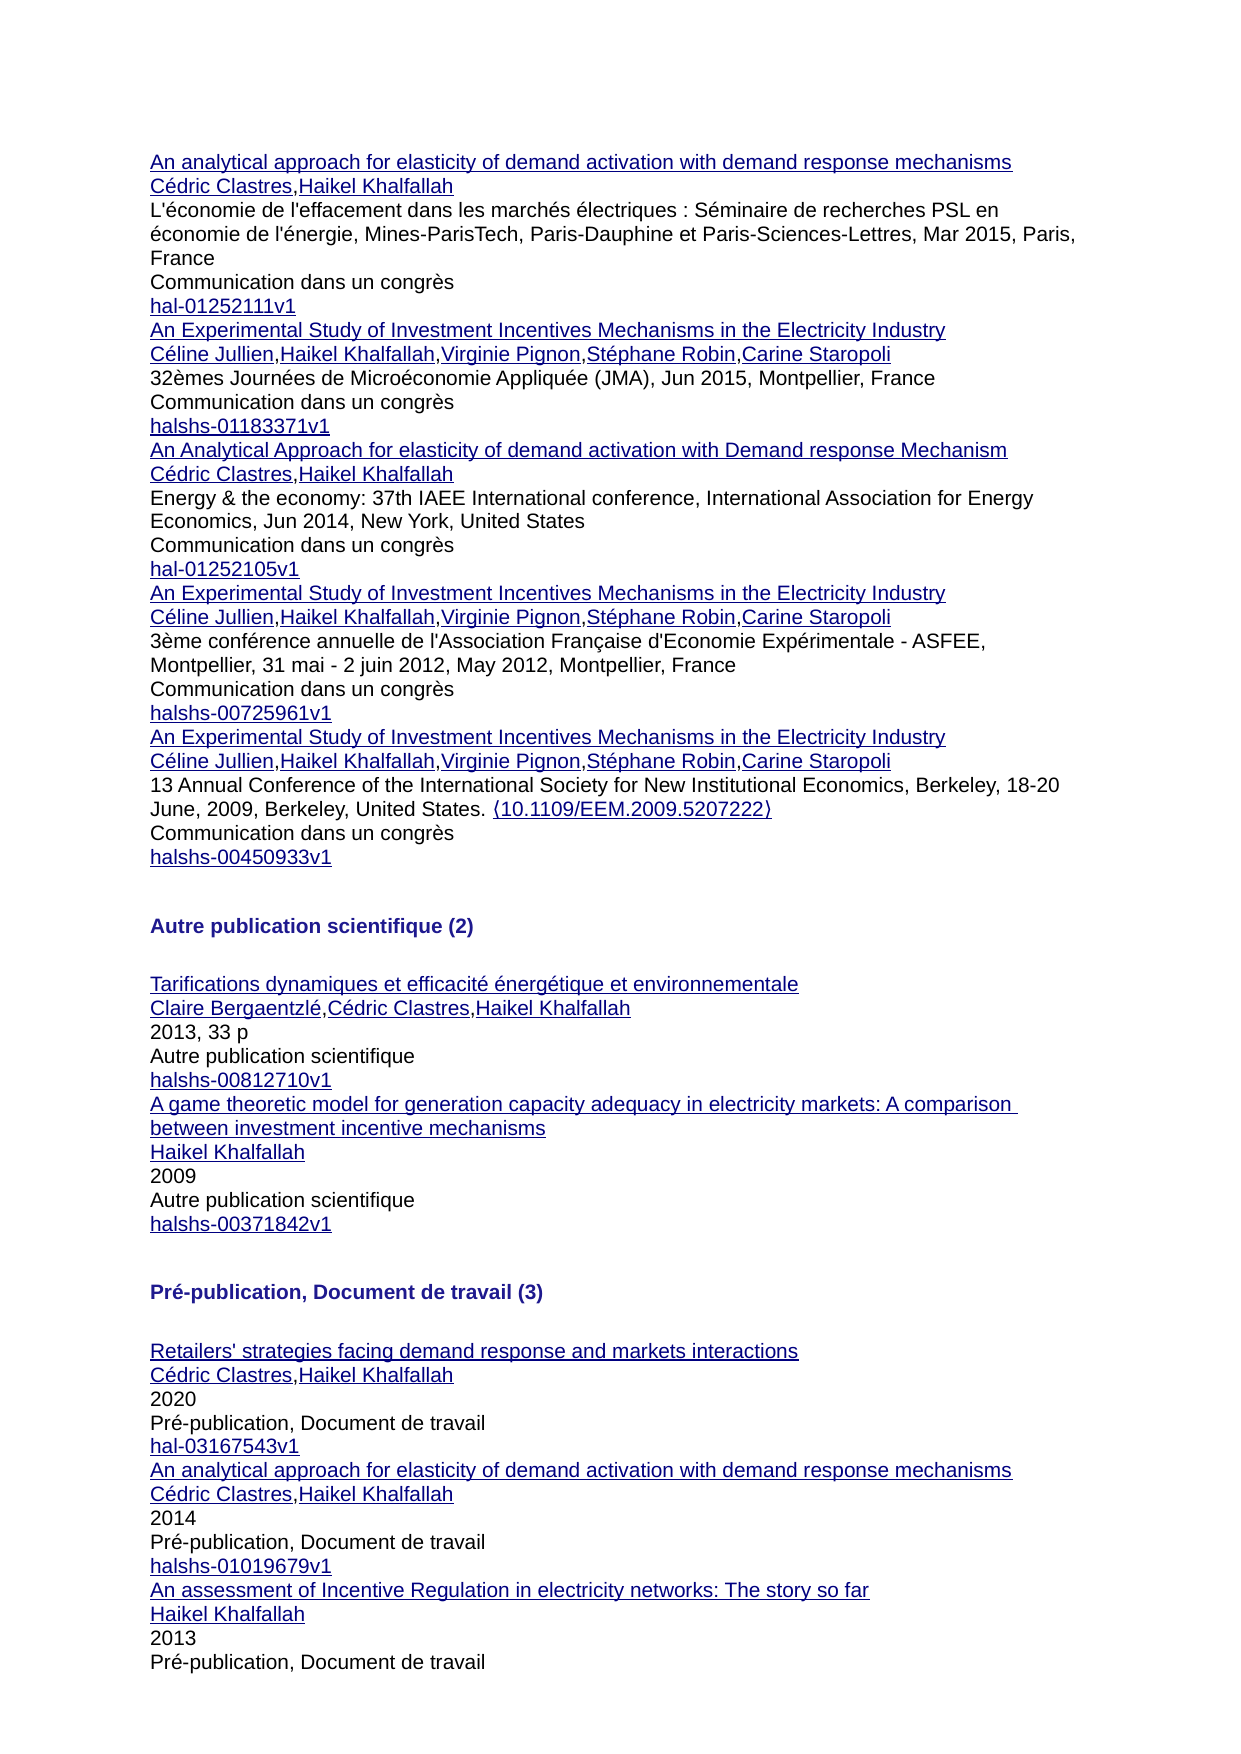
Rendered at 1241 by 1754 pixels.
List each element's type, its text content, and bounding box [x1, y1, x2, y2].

table_cell An analytical approach for elasticity of demand activation with demand response mechanisms Cédric Clastres,Haikel Khalfallah 2014 Pré-publication, Document de travail halshs-01019679v1 [150, 1458, 1090, 1578]
subtitle Pré-publication, Document de travail (3) [150, 1280, 1090, 1304]
table_cell An Experimental Study of Investment Incentives Mechanisms in the Electricity Industry Céline Jullien,Haikel Khalfallah,Virginie Pignon,Stéphane Robin,Carine Staropoli 13 Annual Conference of the International Society for New Institutional Economics, Berkeley, 18-20 June, 2009, Berkeley, United States. ⟨10.1109/EEM.2009.5207222⟩ Communication dans un congrès halshs-00450933v1 [150, 725, 1090, 869]
table_cell An Experimental Study of Investment Incentives Mechanisms in the Electricity Industry Céline Jullien,Haikel Khalfallah,Virginie Pignon,Stéphane Robin,Carine Staropoli 32èmes Journées de Microéconomie Appliquée (JMA), Jun 2015, Montpellier, France Communication dans un congrès halshs-01183371v1 [150, 318, 1090, 437]
table_cell An assessment of Incentive Regulation in electricity networks: The story so far Haikel Khalfallah 2013 Pré-publication, Document de travail [150, 1578, 1090, 1674]
table_cell An Analytical Approach for elasticity of demand activation with Demand response Mechanism Cédric Clastres,Haikel Khalfallah Energy & the economy: 37th IAEE International conference, International Association for Energy Economics, Jun 2014, New York, United States Communication dans un congrès hal-01252105v1 [150, 438, 1090, 581]
table_header Tarifications dynamiques et efficacité énergétique et environnementale Claire Bergaentzlé,Cédric Clastres,Haikel Khalfallah 2013, 33 p Autre publication scientifique halshs-00812710v1 [150, 972, 1090, 1092]
table_cell An Experimental Study of Investment Incentives Mechanisms in the Electricity Industry Céline Jullien,Haikel Khalfallah,Virginie Pignon,Stéphane Robin,Carine Staropoli 3ème conférence annuelle de l'Association Française d'Economie Expérimentale - ASFEE, Montpellier, 31 mai - 2 juin 2012, May 2012, Montpellier, France Communication dans un congrès halshs-00725961v1 [150, 581, 1090, 725]
table_cell A game theoretic model for generation capacity adequacy in electricity markets: A comparison between investment incentive mechanisms Haikel Khalfallah 2009 Autre publication scientifique halshs-00371842v1 [150, 1092, 1090, 1235]
subtitle Autre publication scientifique (2) [150, 913, 1090, 937]
table_cell An analytical approach for elasticity of demand activation with demand response mechanisms Cédric Clastres,Haikel Khalfallah L'économie de l'effacement dans les marchés électriques : Séminaire de recherches PSL en économie de l'énergie, Mines-ParisTech, Paris-Dauphine et Paris-Sciences-Lettres, Mar 2015, Paris, France Communication dans un congrès hal-01252111v1 [150, 150, 1090, 318]
table_header Retailers' strategies facing demand response and markets interactions Cédric Clastres,Haikel Khalfallah 2020 Pré-publication, Document de travail hal-03167543v1 [150, 1339, 1090, 1458]
